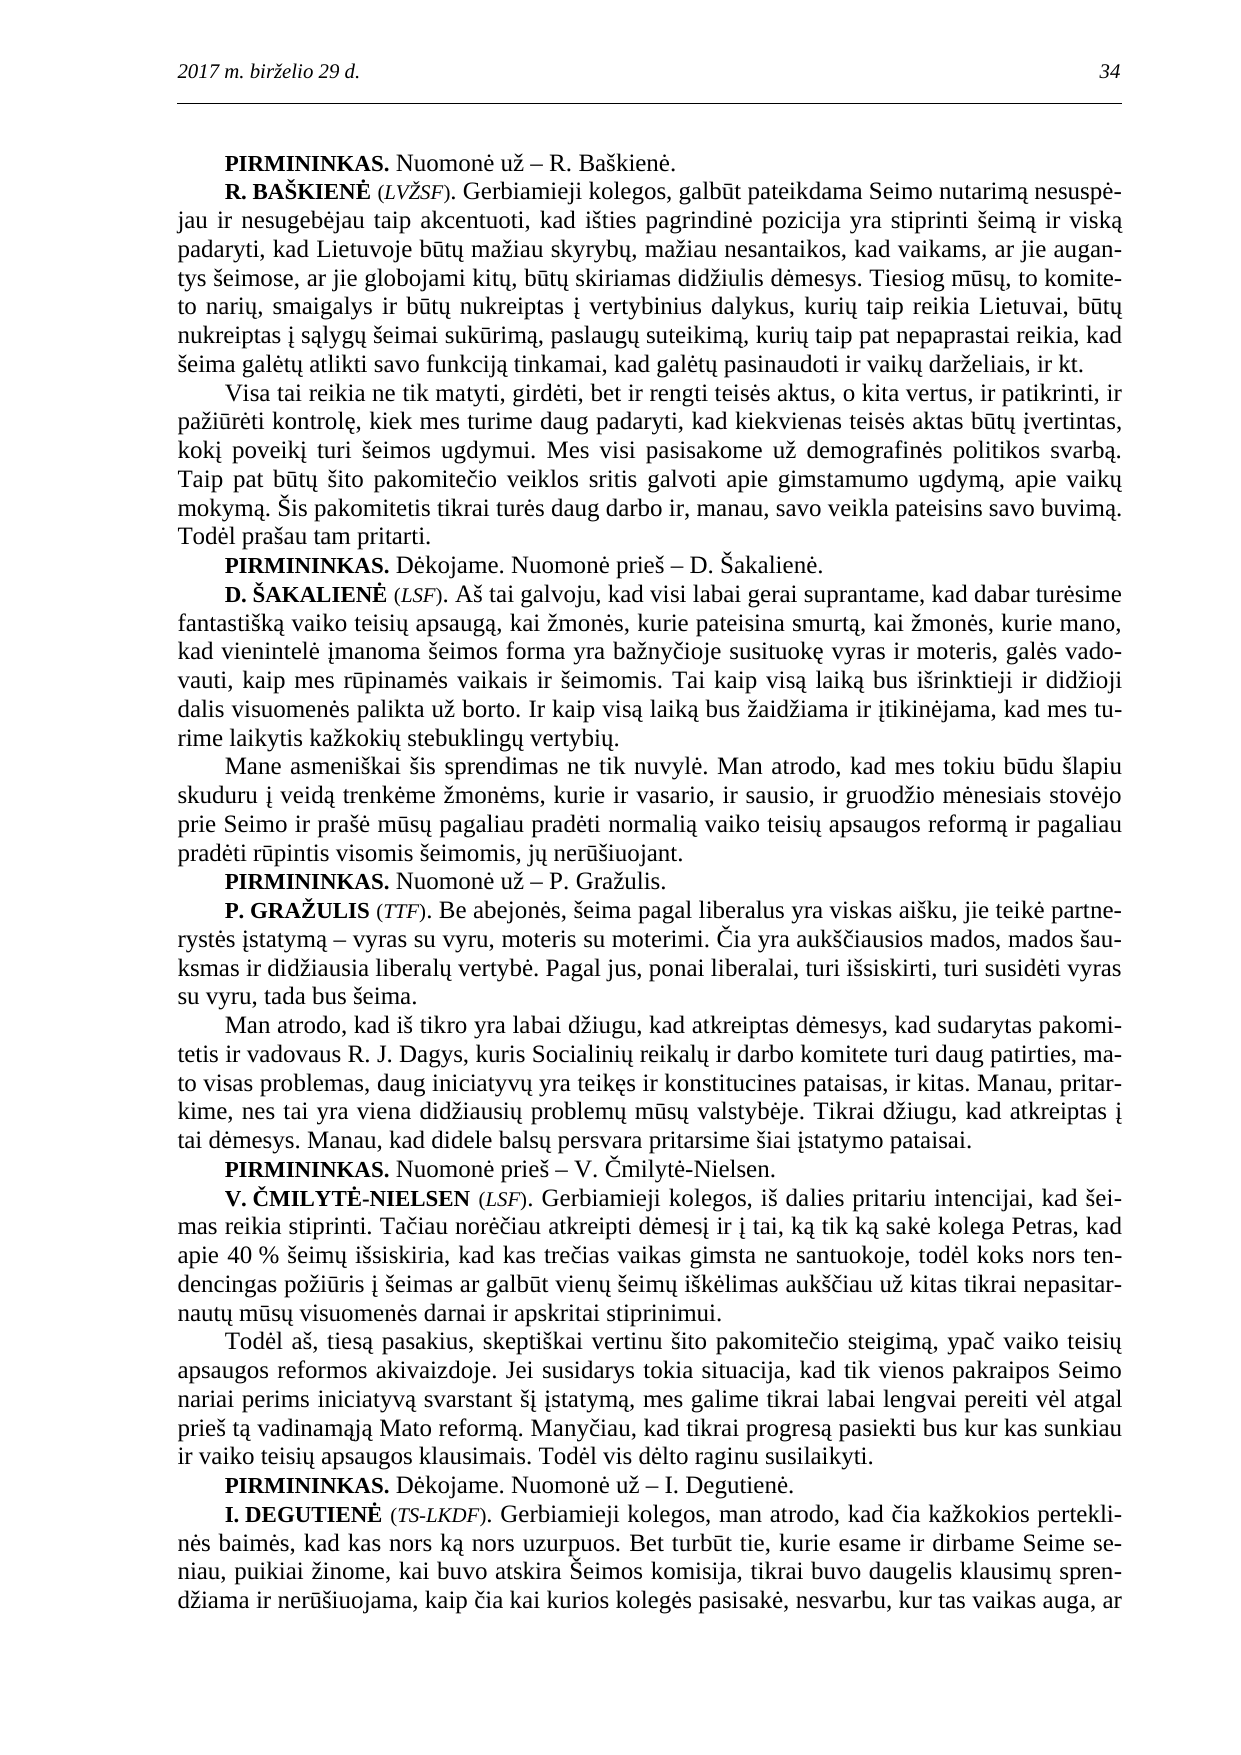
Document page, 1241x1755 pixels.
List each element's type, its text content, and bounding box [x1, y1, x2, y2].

text Ma­ne as­me­niš­kai šis spren­di­mas ne tik nu­vy­lė. Man at­ro­do, kad mes to­kiu bū­du šla­piu sku­du­ru į vei­dą tren­kė­me žmo­nėms, ku­rie ir va­sa­rio, ir sau­sio, ir gruo­džio mė­ne­siais sto­vė­jo prie Sei­mo ir pra­šė mū­sų pa­ga­liau pra­dė­ti nor­ma­lią vai­ko tei­sių ap­sau­gos re­for­mą ir pa­ga­liau pra­dė­ti rū­pin­tis vi­so­mis šei­mo­mis, jų ne­rū­šiuo­jant. [177, 751, 1122, 866]
text PIRMININKAS. Nuo­mo­nė prieš – V. Čmi­ly­tė-Niel­sen. [177, 1154, 1122, 1183]
text PIRMININKAS. Dė­ko­ja­me. Nuo­mo­nė už – I. De­gu­tie­nė. [177, 1470, 1122, 1499]
text Vi­sa tai rei­kia ne tik ma­ty­ti, gir­dė­ti, bet ir reng­ti tei­sės ak­tus, o ki­ta ver­tus, ir pa­tik­rin­ti, ir pa­žiū­rė­ti kon­tro­lę, kiek mes tu­ri­me daug pa­da­ry­ti, kad kiek­vie­nas tei­sės ak­tas bū­tų įver­tin­tas, ko­kį po­vei­kį tu­ri šei­mos ug­dy­mui. Mes vi­si pa­si­sa­ko­me už de­mo­gra­finės po­li­ti­kos svar­bą. Taip pat bū­tų ši­to pa­ko­mi­te­čio veik­los sri­tis gal­vo­ti apie gims­ta­mu­mo ug­dy­mą, apie vai­kų mo­ky­mą. Šis pa­ko­mi­te­tis tik­rai tu­rės daug dar­bo ir, ma­nau, sa­vo veik­la pa­tei­sins sa­vo bu­vi­mą. To­dėl pra­šau tam pri­tar­ti. [177, 378, 1122, 550]
text To­dėl aš, tie­są pa­sa­kius, skep­tiš­kai ver­ti­nu ši­to pa­ko­mi­te­čio stei­gi­mą, ypač vai­ko tei­sių ap­sau­gos re­for­mos aki­vaiz­do­je. Jei su­si­da­rys to­kia si­tu­a­ci­ja, kad tik vie­nos pa­krai­pos Sei­mo na­riai pe­rims ini­cia­ty­vą svars­tant šį įsta­ty­mą, mes ga­li­me tik­rai la­bai leng­vai per­ei­ti vėl at­gal prieš tą va­di­na­mąją Ma­to re­for­mą. Ma­ny­čiau, kad tik­rai pro­gre­są pa­siek­ti bus kur kas sun­kiau ir vai­ko tei­sių ap­sau­gos klau­si­mais. To­dėl vis dėl­to ra­gi­nu su­si­lai­ky­ti. [177, 1326, 1122, 1470]
text PIRMININKAS. Dė­ko­ja­me. Nuo­mo­nė prieš – D. Ša­ka­lie­nė. [177, 550, 1122, 579]
text PIRMININKAS. Nuo­mo­nė už – R. Baš­kie­nė. [177, 148, 1122, 176]
text I. DEGUTIENĖ (TS-LKDF). Ger­bia­mie­ji ko­le­gos, man at­ro­do, kad čia kaž­ko­kios per­tek­li­nės bai­mės, kad kas nors ką nors uzur­puos. Bet tur­būt tie, ku­rie esa­me ir dir­ba­me Sei­me se­niau, pui­kiai ži­no­me, kai bu­vo at­ski­ra Šei­mos ko­mi­si­ja, tik­rai bu­vo dau­ge­lis klau­si­mų spren­džia­ma ir ne­rū­šiuo­ja­ma, kaip čia kai ku­rios ko­le­gės pa­si­sa­kė, ne­svar­bu, kur tas vai­kas au­ga, ar [177, 1499, 1122, 1614]
text R. BAŠKIENĖ (LVŽSF). Ger­bia­mie­ji ko­le­gos, gal­būt pa­teik­da­ma Sei­mo nu­ta­ri­mą ne­su­spė­jau ir ne­su­ge­bė­jau taip ak­cen­tuo­ti, kad iš­ties pa­grin­di­nė po­zi­ci­ja yra stip­rin­ti šei­mą ir vis­ką pa­da­ry­ti, kad Lie­tu­vo­je bū­tų ma­žiau sky­ry­bų, ma­žiau ne­san­tai­kos, kad vai­kams, ar jie au­gan­tys šei­mo­se, ar jie glo­bo­ja­mi ki­tų, bū­tų ski­ria­mas di­džiu­lis dė­me­sys. Tie­siog mū­sų, to ko­mi­te­to na­rių, smai­ga­lys ir bū­tų nu­kreip­tas į ver­ty­bi­nius da­ly­kus, ku­rių taip rei­kia Lie­tu­vai, bū­tų nu­kreip­tas į są­ly­gų šei­mai su­kū­ri­mą, pa­slau­gų su­tei­ki­mą, ku­rių taip pat ne­pa­pras­tai rei­kia, kad šei­ma ga­lė­tų at­lik­ti sa­vo funk­ci­ją tin­ka­mai, kad ga­lė­tų pa­si­nau­do­ti ir vai­kų dar­že­liais, ir kt. [177, 176, 1122, 378]
text P. GRAŽULIS (TTF). Be abe­jo­nės, šei­ma pa­gal li­be­ra­lus yra vis­kas aiš­ku, jie tei­kė part­ne­rys­tės įsta­ty­mą – vy­ras su vy­ru, mo­te­ris su mo­te­ri­mi. Čia yra aukš­čiau­sios ma­dos, ma­dos šau­ks­mas ir di­džiau­sia li­be­ra­lų ver­ty­bė. Pa­gal jus, po­nai li­be­ra­lai, tu­ri iš­si­skir­ti, tu­ri su­si­dė­ti vy­ras su vy­ru, ta­da bus šei­ma. [177, 895, 1122, 1010]
text D. ŠAKALIENĖ (LSF). Aš tai gal­vo­ju, kad vi­si la­bai ge­rai su­pran­ta­me, kad da­bar tu­rė­si­me fan­tas­tiš­ką vai­ko tei­sių ap­sau­gą, kai žmo­nės, ku­rie pa­tei­si­na smur­tą, kai žmo­nės, ku­rie ma­no, kad vie­nin­te­lė įma­no­ma šei­mos for­ma yra baž­ny­čio­je su­si­tuo­kę vy­ras ir mo­te­ris, ga­lės va­do­vau­ti, kaip mes rū­pi­na­mės vai­kais ir šei­mo­mis. Tai kaip vi­są lai­ką bus iš­rink­tie­ji ir di­džio­ji da­lis vi­suo­me­nės pa­lik­ta už bor­to. Ir kaip vi­są lai­ką bus žai­džia­ma ir įti­ki­nė­ja­ma, kad mes tu­ri­me lai­ky­tis kaž­ko­kių ste­buk­lin­gų ver­ty­bių. [177, 579, 1122, 751]
text Man at­ro­do, kad iš tik­ro yra la­bai džiu­gu, kad at­kreip­tas dė­me­sys, kad su­da­ry­tas pa­ko­mi­te­tis ir va­do­vaus R. J. Da­gys, ku­ris So­cia­li­nių rei­ka­lų ir darbo ko­mi­te­te tu­ri daug pa­tir­ties, ma­to vi­sas pro­ble­mas, daug ini­cia­ty­vų yra tei­kęs ir kon­sti­tu­ci­nes pa­tai­sas, ir ki­tas. Ma­nau, pri­tar­ki­me, nes tai yra vie­na di­džiau­sių pro­ble­mų mū­sų vals­ty­bė­je. Tik­rai džiu­gu, kad at­kreip­tas į tai dė­me­sys. Ma­nau, kad di­de­le bal­sų per­sva­ra pri­tar­si­me šiai įsta­ty­mo pa­tai­sai. [177, 1010, 1122, 1154]
text PIRMININKAS. Nuo­mo­nė už – P. Gra­žu­lis. [177, 866, 1122, 895]
text V. ČMILYTĖ-NIELSEN (LSF). Ger­bia­mie­ji ko­le­gos, iš da­lies pri­ta­riu in­ten­ci­jai, kad šei­mas rei­kia stip­rin­ti. Ta­čiau no­rė­čiau at­kreip­ti dė­me­sį ir į tai, ką tik ką sa­kė ko­le­ga Pet­ras, kad apie 40 % šei­mų iš­si­ski­ria, kad kas tre­čias vai­kas gims­ta ne san­tuo­ko­je, to­dėl koks nors ten­den­cin­gas po­žiū­ris į šei­mas ar gal­būt vie­nų šei­mų iš­kė­li­mas aukš­čiau už ki­tas tik­rai ne­pa­si­tar­nau­tų mū­sų vi­suo­me­nės dar­nai ir ap­skri­tai stip­ri­ni­mui. [177, 1183, 1122, 1326]
